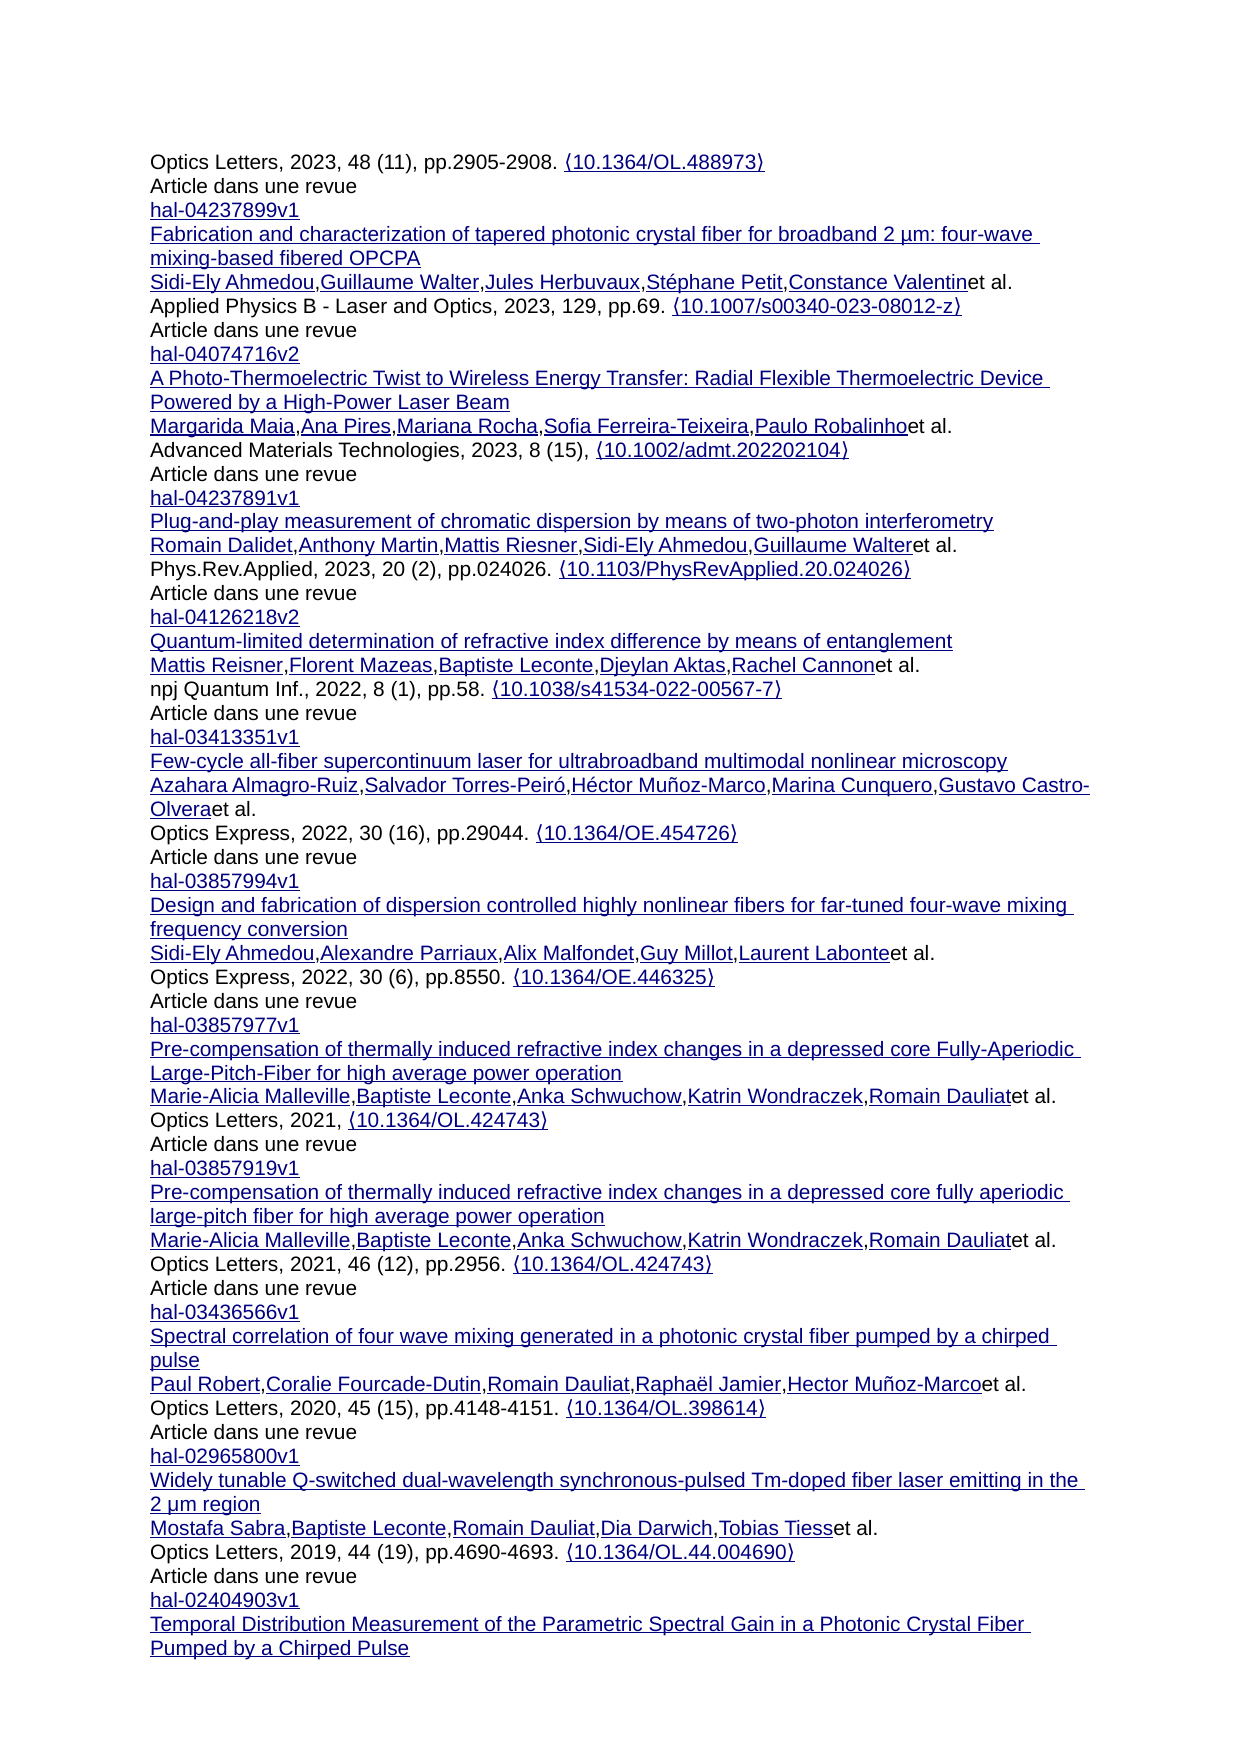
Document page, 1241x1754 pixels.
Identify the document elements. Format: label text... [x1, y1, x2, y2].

table_cell Optics Letters, 2023, 48 (11), pp.2905-2908. ⟨10.1364/OL.488973⟩ Article dans une revue hal-04237899v1 [150, 150, 1090, 222]
table_cell Pre-compensation of thermally induced refractive index changes in a depressed core Fully-Aperiodic Large-Pitch-Fiber for high average power operation Marie-Alicia Malleville,Baptiste Leconte,Anka Schwuchow,Katrin Wondraczek,Romain Dauliatet al. Optics Letters, 2021, ⟨10.1364/OL.424743⟩ Article dans une revue hal-03857919v1 [150, 1036, 1090, 1180]
table_cell Fabrication and characterization of tapered photonic crystal fiber for broadband 2 µm: four-wave mixing-based fibered OPCPA Sidi-Ely Ahmedou,Guillaume Walter,Jules Herbuvaux,Stéphane Petit,Constance Valentinet al. Applied Physics B - Laser and Optics, 2023, 129, pp.69. ⟨10.1007/s00340-023-08012-z⟩ Article dans une revue hal-04074716v2 [150, 222, 1090, 366]
table_cell Few-cycle all-fiber supercontinuum laser for ultrabroadband multimodal nonlinear microscopy Azahara Almagro-Ruiz,Salvador Torres-Peiró,Héctor Muñoz-Marco,Marina Cunquero,Gustavo Castro-Olveraet al. Optics Express, 2022, 30 (16), pp.29044. ⟨10.1364/OE.454726⟩ Article dans une revue hal-03857994v1 [150, 749, 1090, 893]
table_cell Pre-compensation of thermally induced refractive index changes in a depressed core fully aperiodic large-pitch fiber for high average power operation Marie-Alicia Malleville,Baptiste Leconte,Anka Schwuchow,Katrin Wondraczek,Romain Dauliatet al. Optics Letters, 2021, 46 (12), pp.2956. ⟨10.1364/OL.424743⟩ Article dans une revue hal-03436566v1 [150, 1180, 1090, 1324]
table_cell Design and fabrication of dispersion controlled highly nonlinear fibers for far-tuned four-wave mixing frequency conversion Sidi-Ely Ahmedou,Alexandre Parriaux,Alix Malfondet,Guy Millot,Laurent Labonteet al. Optics Express, 2022, 30 (6), pp.8550. ⟨10.1364/OE.446325⟩ Article dans une revue hal-03857977v1 [150, 893, 1090, 1036]
table_cell Quantum-limited determination of refractive index difference by means of entanglement Mattis Reisner,Florent Mazeas,Baptiste Leconte,Djeylan Aktas,Rachel Cannonet al. npj Quantum Inf., 2022, 8 (1), pp.58. ⟨10.1038/s41534-022-00567-7⟩ Article dans une revue hal-03413351v1 [150, 629, 1090, 749]
table_cell Plug-and-play measurement of chromatic dispersion by means of two-photon interferometry Romain Dalidet,Anthony Martin,Mattis Riesner,Sidi-Ely Ahmedou,Guillaume Walteret al. Phys.Rev.Applied, 2023, 20 (2), pp.024026. ⟨10.1103/PhysRevApplied.20.024026⟩ Article dans une revue hal-04126218v2 [150, 509, 1090, 629]
table_cell A Photo‐Thermoelectric Twist to Wireless Energy Transfer: Radial Flexible Thermoelectric Device Powered by a High‐Power Laser Beam Margarida Maia,Ana Pires,Mariana Rocha,Sofia Ferreira-Teixeira,Paulo Robalinhoet al. Advanced Materials Technologies, 2023, 8 (15), ⟨10.1002/admt.202202104⟩ Article dans une revue hal-04237891v1 [150, 366, 1090, 509]
table_cell Widely tunable Q-switched dual-wavelength synchronous-pulsed Tm-doped fiber laser emitting in the 2 μm region Mostafa Sabra,Baptiste Leconte,Romain Dauliat,Dia Darwich,Tobias Tiesset al. Optics Letters, 2019, 44 (19), pp.4690-4693. ⟨10.1364/OL.44.004690⟩ Article dans une revue hal-02404903v1 [150, 1468, 1090, 1611]
table_cell Temporal Distribution Measurement of the Parametric Spectral Gain in a Photonic Crystal Fiber Pumped by a Chirped Pulse [150, 1611, 1090, 1659]
table_cell Spectral correlation of four wave mixing generated in a photonic crystal fiber pumped by a chirped pulse Paul Robert,Coralie Fourcade-Dutin,Romain Dauliat,Raphaël Jamier,Hector Muñoz-Marcoet al. Optics Letters, 2020, 45 (15), pp.4148-4151. ⟨10.1364/OL.398614⟩ Article dans une revue hal-02965800v1 [150, 1324, 1090, 1468]
